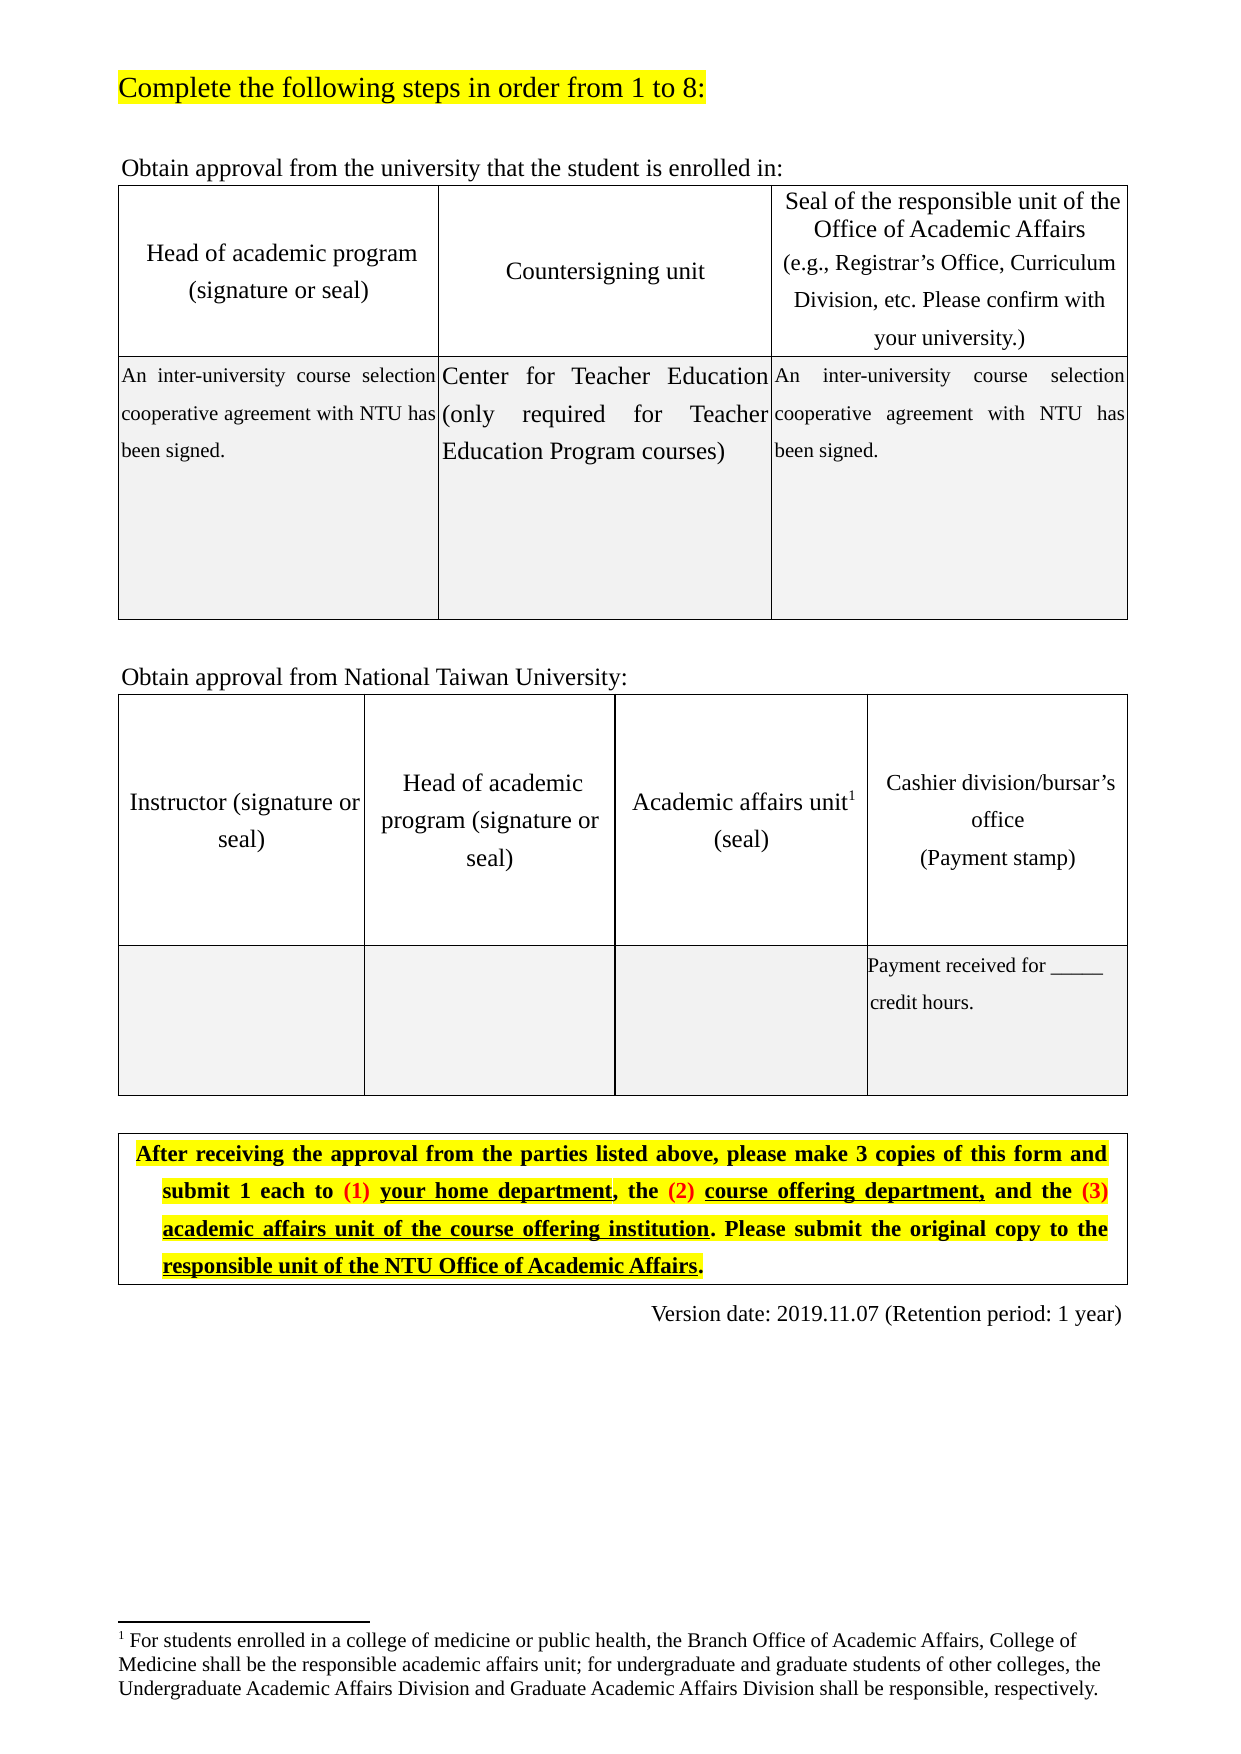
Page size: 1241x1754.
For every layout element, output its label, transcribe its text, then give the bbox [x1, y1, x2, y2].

table_cell Instructor (signature or seal) [119, 695, 364, 945]
table_cell Head of academic program (signature or seal) [119, 186, 438, 356]
table_cell An inter-university course selection cooperative agreement with NTU has been signed. [119, 357, 438, 619]
text Version date: 2019.11.07 (Retention period: 1 year) [168, 1295, 1122, 1332]
table_cell Countersigning unit [439, 186, 771, 356]
table_cell Payment received for _____ credit hours. [868, 946, 1127, 1095]
table_cell [365, 946, 614, 1095]
table_cell Seal of the responsible unit of the Office of Academic Affairs (e.g., Registrar’s Office, Curriculum Division, etc. Please confirm with your university.) [772, 186, 1127, 356]
table_cell [616, 946, 867, 1095]
table_cell Cashier division/bursar’s office (Payment stamp) [868, 695, 1127, 945]
table_header After receiving the approval from the parties listed above, please make 3 copies of this form and submit 1 each to (1) your home department, the (2) course offering department, and the (3) academic affairs unit of the course offering institution. Please submit the original copy to the responsible unit of the NTU Office of Academic Affairs. [119, 1134, 1127, 1284]
table_header Obtain approval from National Taiwan University: [118, 658, 1128, 693]
table_cell [119, 946, 364, 1095]
table_cell Academic affairs unit (seal) [616, 695, 867, 945]
table_cell Center for Teacher Education (only required for Teacher Education Program courses) [439, 357, 771, 619]
table_cell An inter-university course selection cooperative agreement with NTU has been signed. [772, 357, 1127, 619]
table_header Obtain approval from the university that the student is enrolled in: [118, 149, 1128, 185]
text Complete the following steps in order from 1 to 8: [118, 70, 1122, 104]
table_cell Head of academic program (signature or seal) [365, 695, 614, 945]
